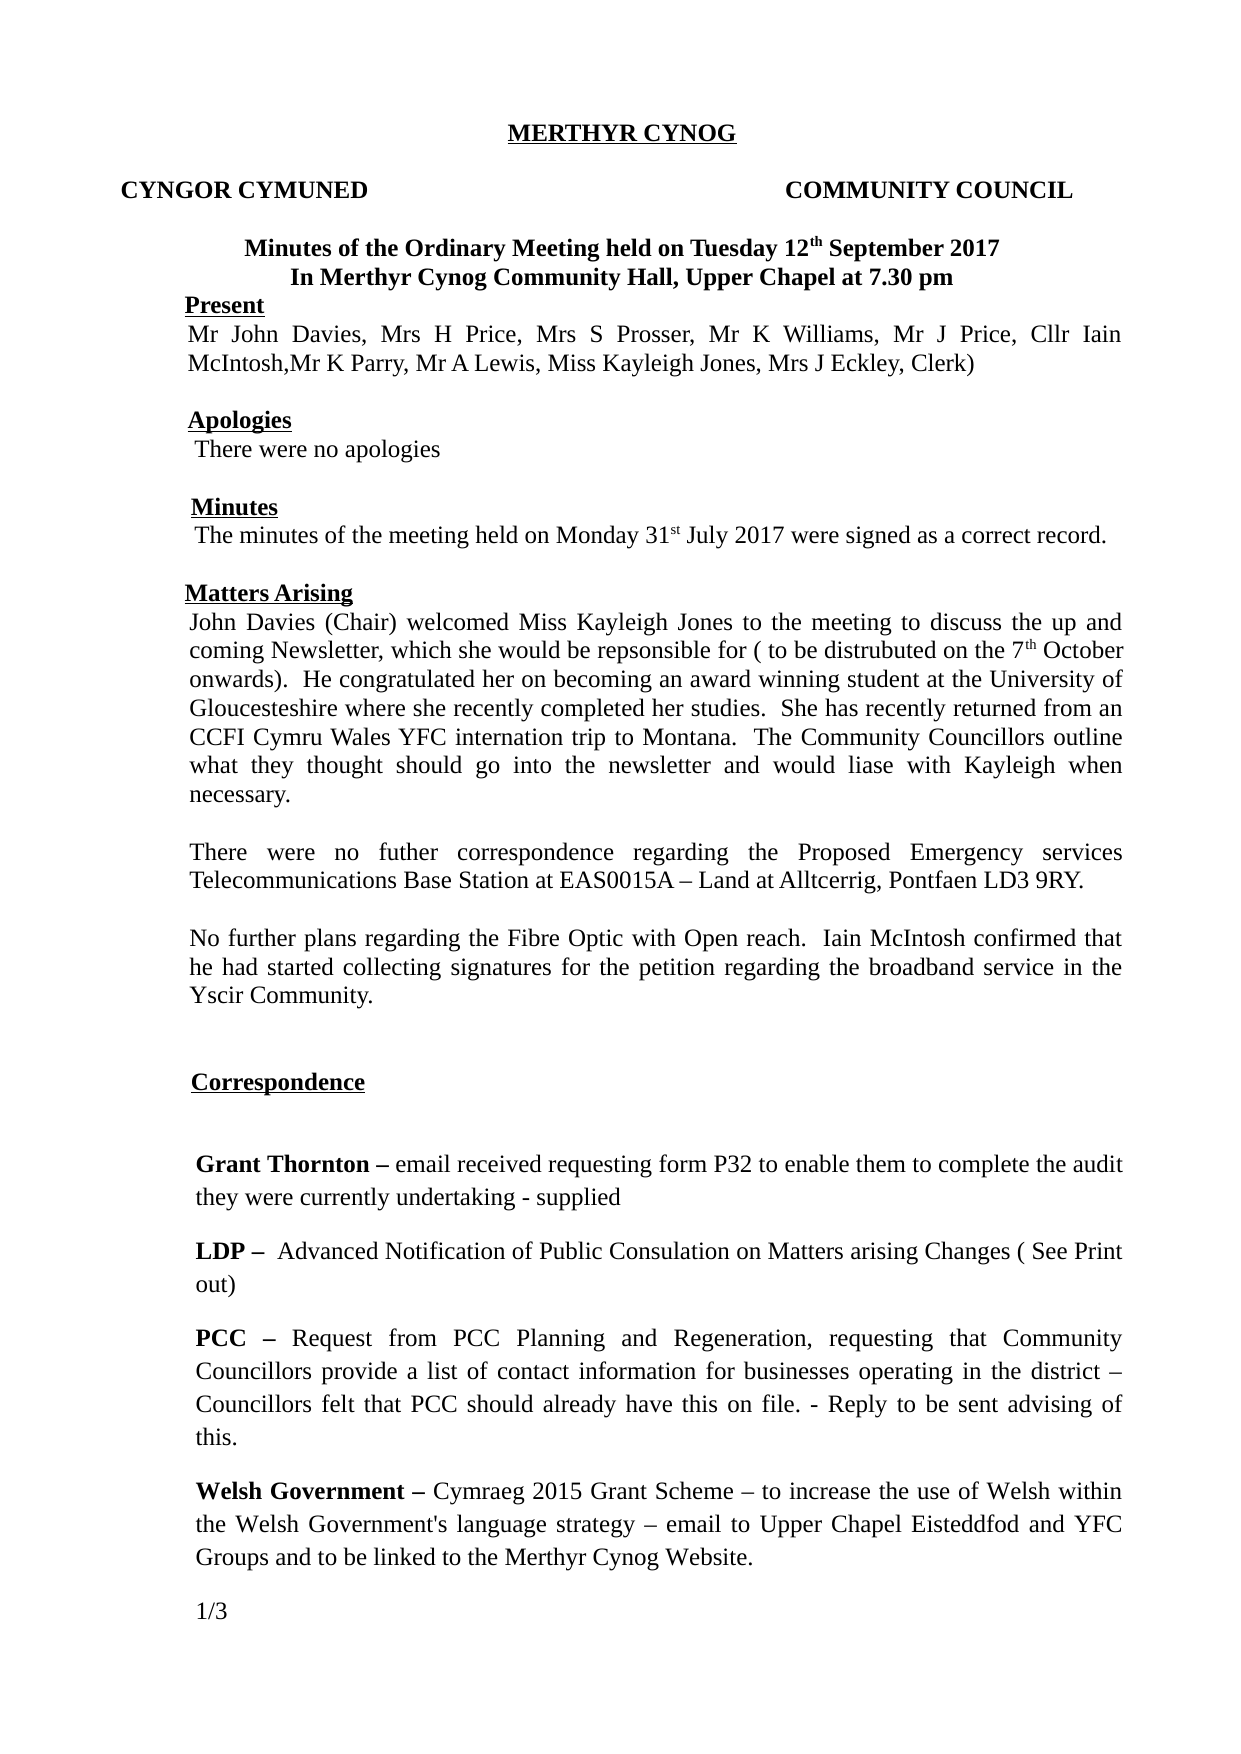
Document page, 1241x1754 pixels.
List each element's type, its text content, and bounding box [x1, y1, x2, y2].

list PCC – Request from PCC Planning and Regeneration, requesting that Community Councillors provide a list of contact information for businesses operating in the district – Councillors felt that PCC should already have this on file. - Reply to be sent advising of this. [195, 1323, 1123, 1451]
list Correspondence [191, 1067, 1123, 1096]
list Matters Arising [184, 578, 1123, 607]
list Apologies [187, 406, 1123, 434]
text No further plans regarding the Fibre Optic with Open reach. Iain McIntosh confirmed that he had started collecting signatures for the petition regarding the broadband service in the Yscir Community. [189, 923, 1123, 1009]
text Minutes of the Ordinary Meeting held on Tuesday 12th September 2017 [120, 233, 1123, 262]
text There were no apologies [120, 434, 1123, 463]
list LDP – Advanced Notification of Public Consulation on Matters arising Changes ( See Print out) [195, 1236, 1123, 1298]
text In Merthyr Cynog Community Hall, Upper Chapel at 7.30 pm [120, 262, 1123, 291]
list Minutes [191, 492, 1123, 521]
text Present [184, 291, 1123, 319]
text John Davies (Chair) welcomed Miss Kayleigh Jones to the meeting to discuss the up and coming Newsletter, which she would be repsonsible for ( to be distrubuted on the 7th October onwards). He congratulated her on becoming an award winning student at the University of Gloucesteshire where she recently completed her studies. She has recently returned from an CCFI Cymru Wales YFC internation trip to Montana. The Community Councillors outline what they thought should go into the newsletter and would liase with Kayleigh when necessary. [189, 607, 1123, 808]
text The minutes of the meeting held on Monday 31st July 2017 were signed as a correct record. [120, 521, 1123, 549]
text There were no futher correspondence regarding the Proposed Emergency services Telecommunications Base Station at EAS0015A – Land at Alltcerrig, Pontfaen LD3 9RY. [189, 837, 1123, 894]
text MERTHYR CYNOG [120, 118, 1123, 147]
text CYNGOR CYMUNED COMMUNITY COUNCIL [120, 176, 1123, 204]
list 1/3 [195, 1596, 1123, 1625]
text Mr John Davies, Mrs H Price, Mrs S Prosser, Mr K Williams, Mr J Price, Cllr Iain McIntosh,Mr K Parry, Mr A Lewis, Miss Kayleigh Jones, Mrs J Eckley, Clerk) [187, 319, 1123, 377]
list Grant Thornton – email received requesting form P32 to enable them to complete the audit they were currently undertaking - supplied [195, 1149, 1123, 1211]
list Welsh Government – Cymraeg 2015 Grant Scheme – to increase the use of Welsh within the Welsh Government's language strategy – email to Upper Chapel Eisteddfod and YFC Groups and to be linked to the Merthyr Cynog Website. [195, 1476, 1123, 1571]
